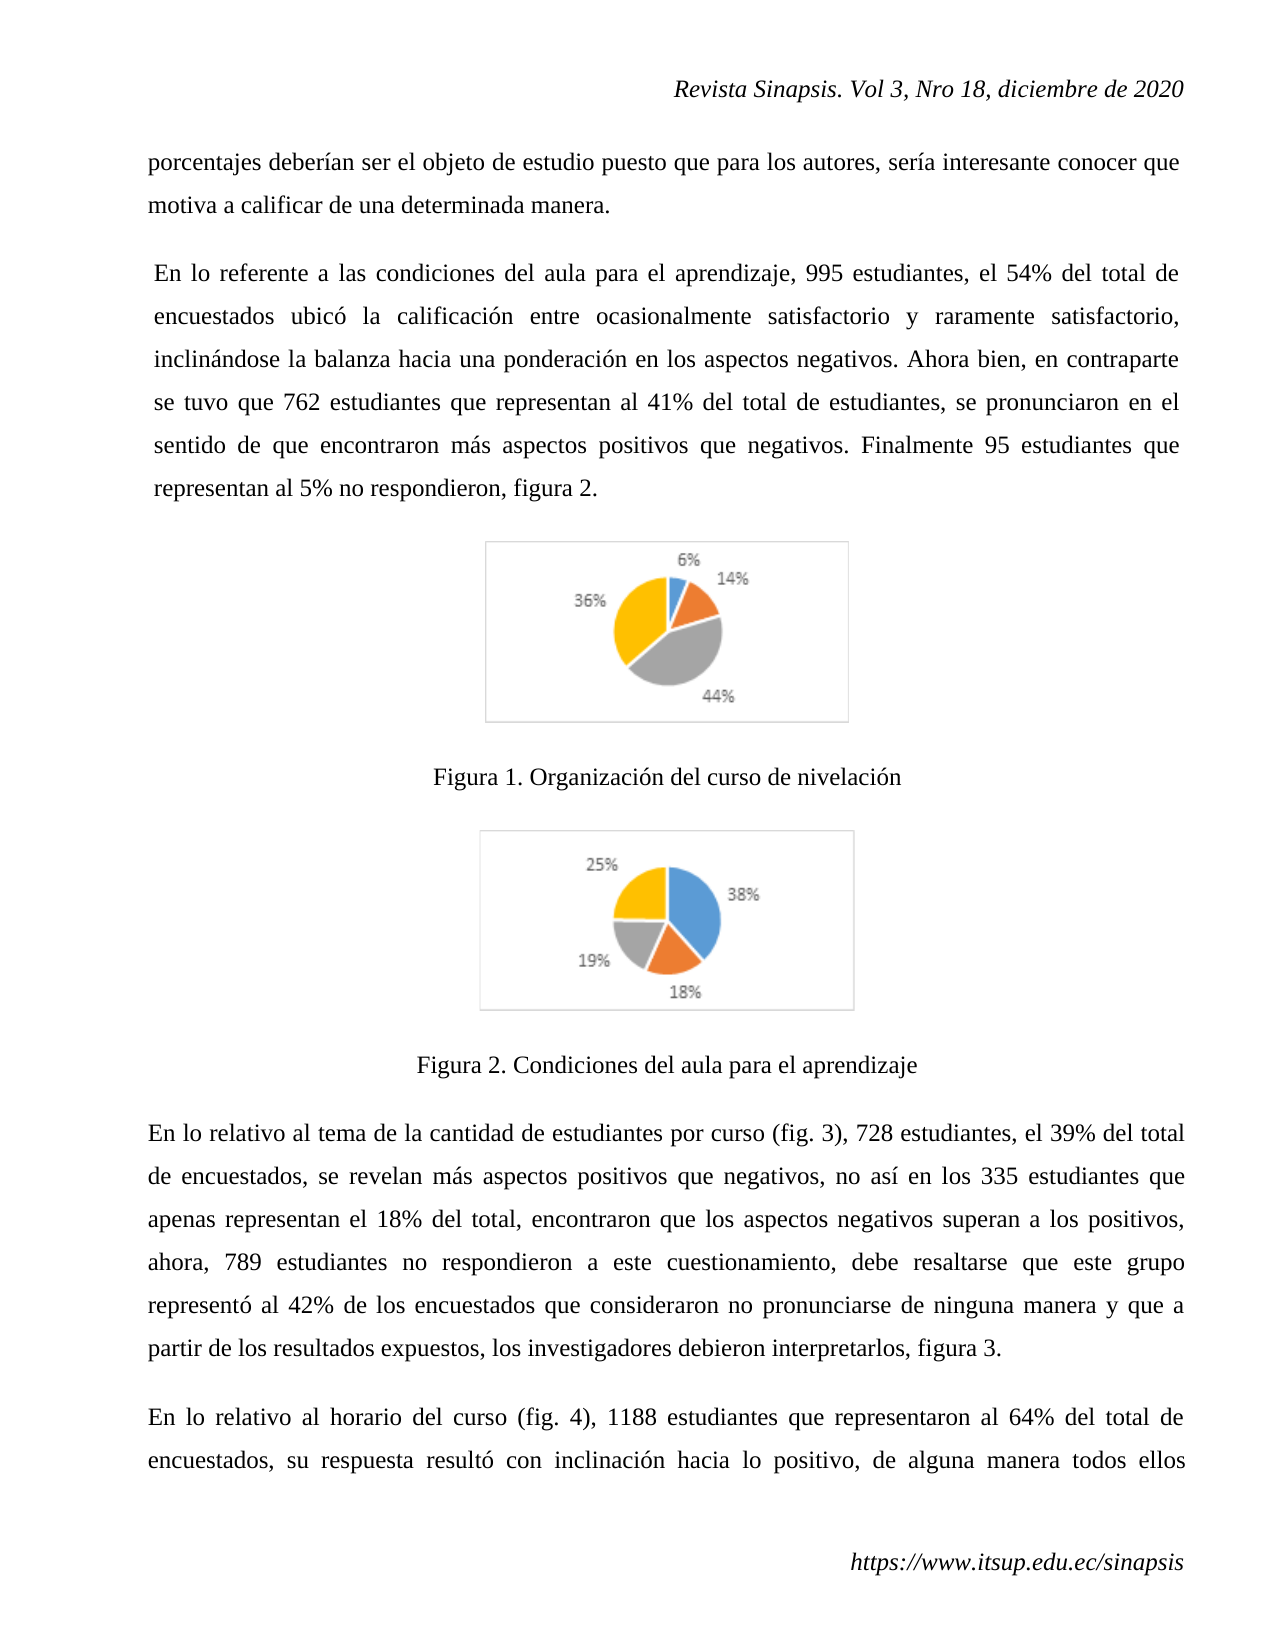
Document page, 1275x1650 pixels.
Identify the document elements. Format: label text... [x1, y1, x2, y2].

text porcentajes deberían ser el objeto de estudio puesto que para los autores, sería interesante conocer que motiva a calificar de una determinada manera. [148, 147, 1180, 218]
text Figura 1. Organización del curso de nivelación [148, 762, 1180, 791]
text En lo referente a las condiciones del aula para el aprendizaje, 995 estudiantes, el 54% del total de encuestados ubicó la calificación entre ocasionalmente satisfactorio y raramente satisfactorio, inclinándose la balanza hacia una ponderación en los aspectos negativos. Ahora bien, en contraparte se tuvo que 762 estudiantes que representan al 41% del total de estudiantes, se pronunciaron en el sentido de que encontraron más aspectos positivos que negativos. Finalmente 95 estudiantes que representan al 5% no respondieron, figura 2. [154, 258, 1180, 502]
text En lo relativo al tema de la cantidad de estudiantes por curso (fig. 3), 728 estudiantes, el 39% del total de encuestados, se revelan más aspectos positivos que negativos, no así en los 335 estudiantes que apenas representan el 18% del total, encontraron que los aspectos negativos superan a los positivos, ahora, 789 estudiantes no respondieron a este cuestionamiento, debe resaltarse que este grupo representó al 42% de los encuestados que consideraron no pronunciarse de ninguna manera y que a partir de los resultados expuestos, los investigadores debieron interpretarlos, figura 3. [148, 1118, 1186, 1362]
picture [479, 830, 855, 1011]
picture [485, 541, 849, 723]
text Figura 2. Condiciones del aula para el aprendizaje [148, 1050, 1186, 1078]
text En lo relativo al horario del curso (fig. 4), 1188 estudiantes que representaron al 64% del total de encuestados, su respuesta resultó con inclinación hacia lo positivo, de alguna manera todos ellos [148, 1402, 1186, 1473]
